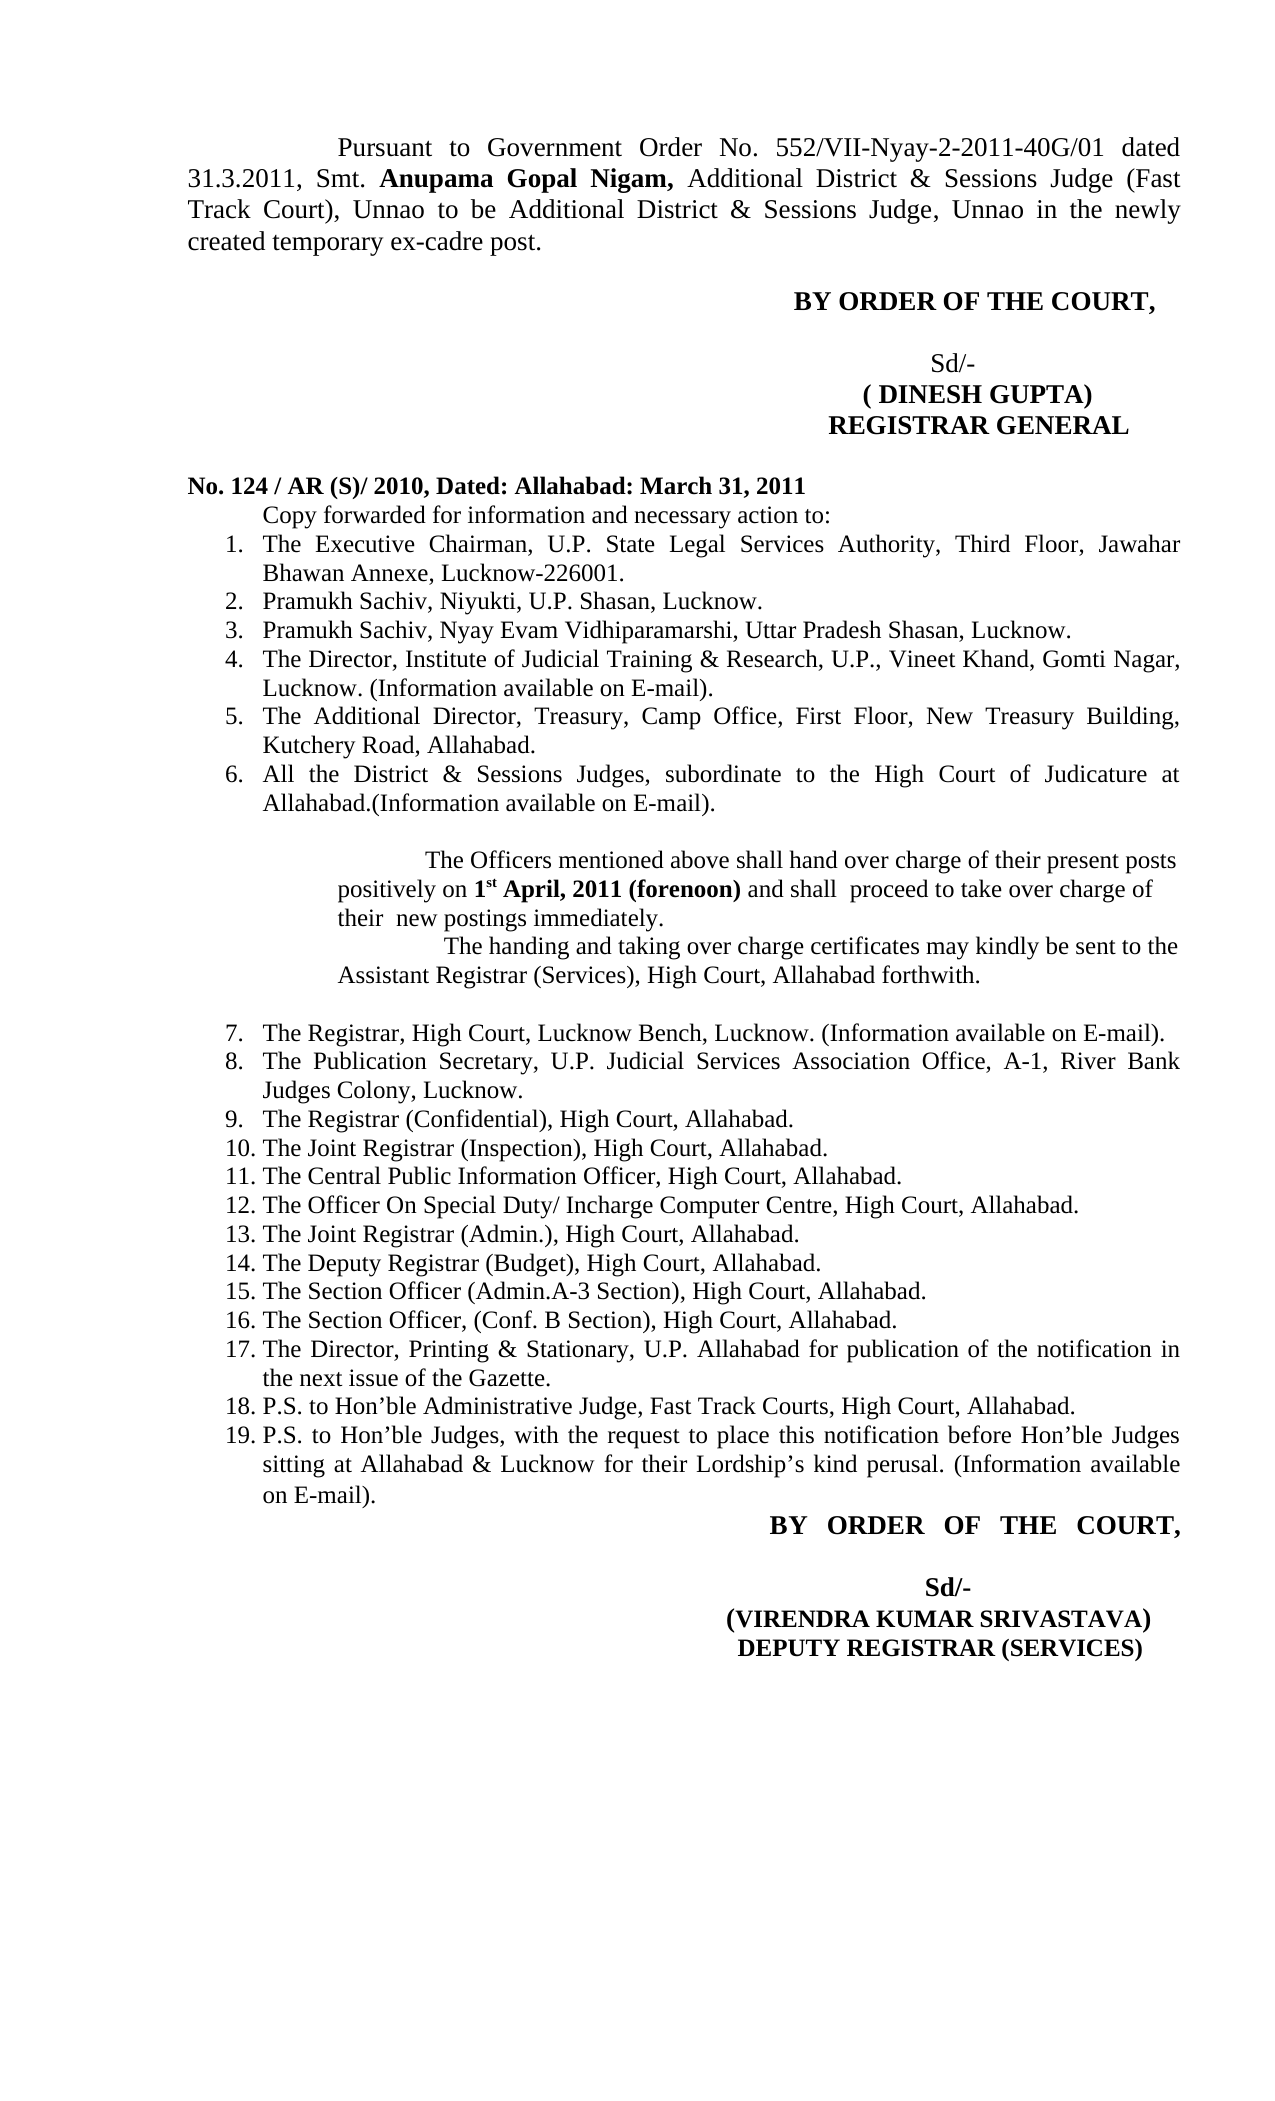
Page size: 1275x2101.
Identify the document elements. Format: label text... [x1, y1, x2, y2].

list The Officer On Special Duty/ Incharge Computer Centre, High Court, Allahabad. [225, 1190, 1181, 1219]
list P.S. to Hon’ble Judges, with the request to place this notification before Hon’ble Judges sitting at Allahabad & Lucknow for their Lordship’s kind perusal. (Information available on E-mail). [225, 1420, 1181, 1509]
list The Joint Registrar (Admin.), High Court, Allahabad. [225, 1219, 1181, 1248]
text Pursuant to Government Order No. 552/VII-Nyay-2-2011-40G/01 dated 31.3.2011, Smt. Anupama Gopal Nigam, Additional District & Sessions Judge (Fast Track Court), Unnao to be Additional District & Sessions Judge, Unnao in the newly created temporary ex-cadre post. [187, 131, 1181, 256]
text Sd/- [712, 1571, 1183, 1602]
list All the District & Sessions Judges, subordinate to the High Court of Judicature at Allahabad.(Information available on E-mail). [225, 759, 1181, 816]
list The Executive Chairman, U.P. State Legal Services Authority, Third Floor, Jawahar Bhawan Annexe, Lucknow-226001. [225, 529, 1181, 586]
list The handing and taking over charge certificates may kindly be sent to the Assistant Registrar (Services), High Court, Allahabad forthwith. [187, 931, 1181, 989]
list BY ORDER OF THE COURT, [712, 1509, 1181, 1571]
text DEPUTY REGISTRAR (SERVICES) [187, 1633, 1181, 1662]
list P.S. to Hon’ble Administrative Judge, Fast Track Courts, High Court, Allahabad. [225, 1391, 1181, 1420]
list The Joint Registrar (Inspection), High Court, Allahabad. [225, 1133, 1181, 1161]
list The Publication Secretary, U.P. Judicial Services Association Office, A-1, River Bank Judges Colony, Lucknow. [225, 1046, 1181, 1104]
text (VIRENDRA KUMAR SRIVASTAVA) [187, 1602, 1181, 1633]
list The Registrar (Confidential), High Court, Allahabad. [225, 1104, 1181, 1133]
list Pramukh Sachiv, Niyukti, U.P. Shasan, Lucknow. [225, 586, 1181, 615]
list The Director, Printing & Stationary, U.P. Allahabad for publication of the notification in the next issue of the Gazette. [225, 1334, 1181, 1391]
list The Additional Director, Treasury, Camp Office, First Floor, New Treasury Building, Kutchery Road, Allahabad. [225, 701, 1181, 759]
text Sd/- [712, 347, 1181, 378]
list The Section Officer, (Conf. B Section), High Court, Allahabad. [225, 1305, 1181, 1334]
list The Central Public Information Officer, High Court, Allahabad. [225, 1161, 1181, 1190]
list The Registrar, High Court, Lucknow Bench, Lucknow. (Information available on E-mail). [225, 1018, 1181, 1046]
list The Section Officer (Admin.A-3 Section), High Court, Allahabad. [225, 1276, 1181, 1305]
text ( DINESH GUPTA) REGISTRAR GENERAL [187, 378, 1183, 440]
text No. 124 / AR (S)/ 2010, Dated: Allahabad: March 31, 2011 [187, 471, 1181, 500]
list The Deputy Registrar (Budget), High Court, Allahabad. [225, 1248, 1181, 1276]
list Pramukh Sachiv, Nyay Evam Vidhiparamarshi, Uttar Pradesh Shasan, Lucknow. [225, 615, 1181, 644]
list The Director, Institute of Judicial Training & Research, U.P., Vineet Khand, Gomti Nagar, Lucknow. (Information available on E-mail). [225, 644, 1181, 701]
text Copy forwarded for information and necessary action to: [187, 500, 1181, 529]
text BY ORDER OF THE COURT, [562, 284, 1181, 316]
list The Officers mentioned above shall hand over charge of their present posts positively on 1st April, 2011 (forenoon) and shall proceed to take over charge of their new postings immediately. [187, 845, 1181, 931]
